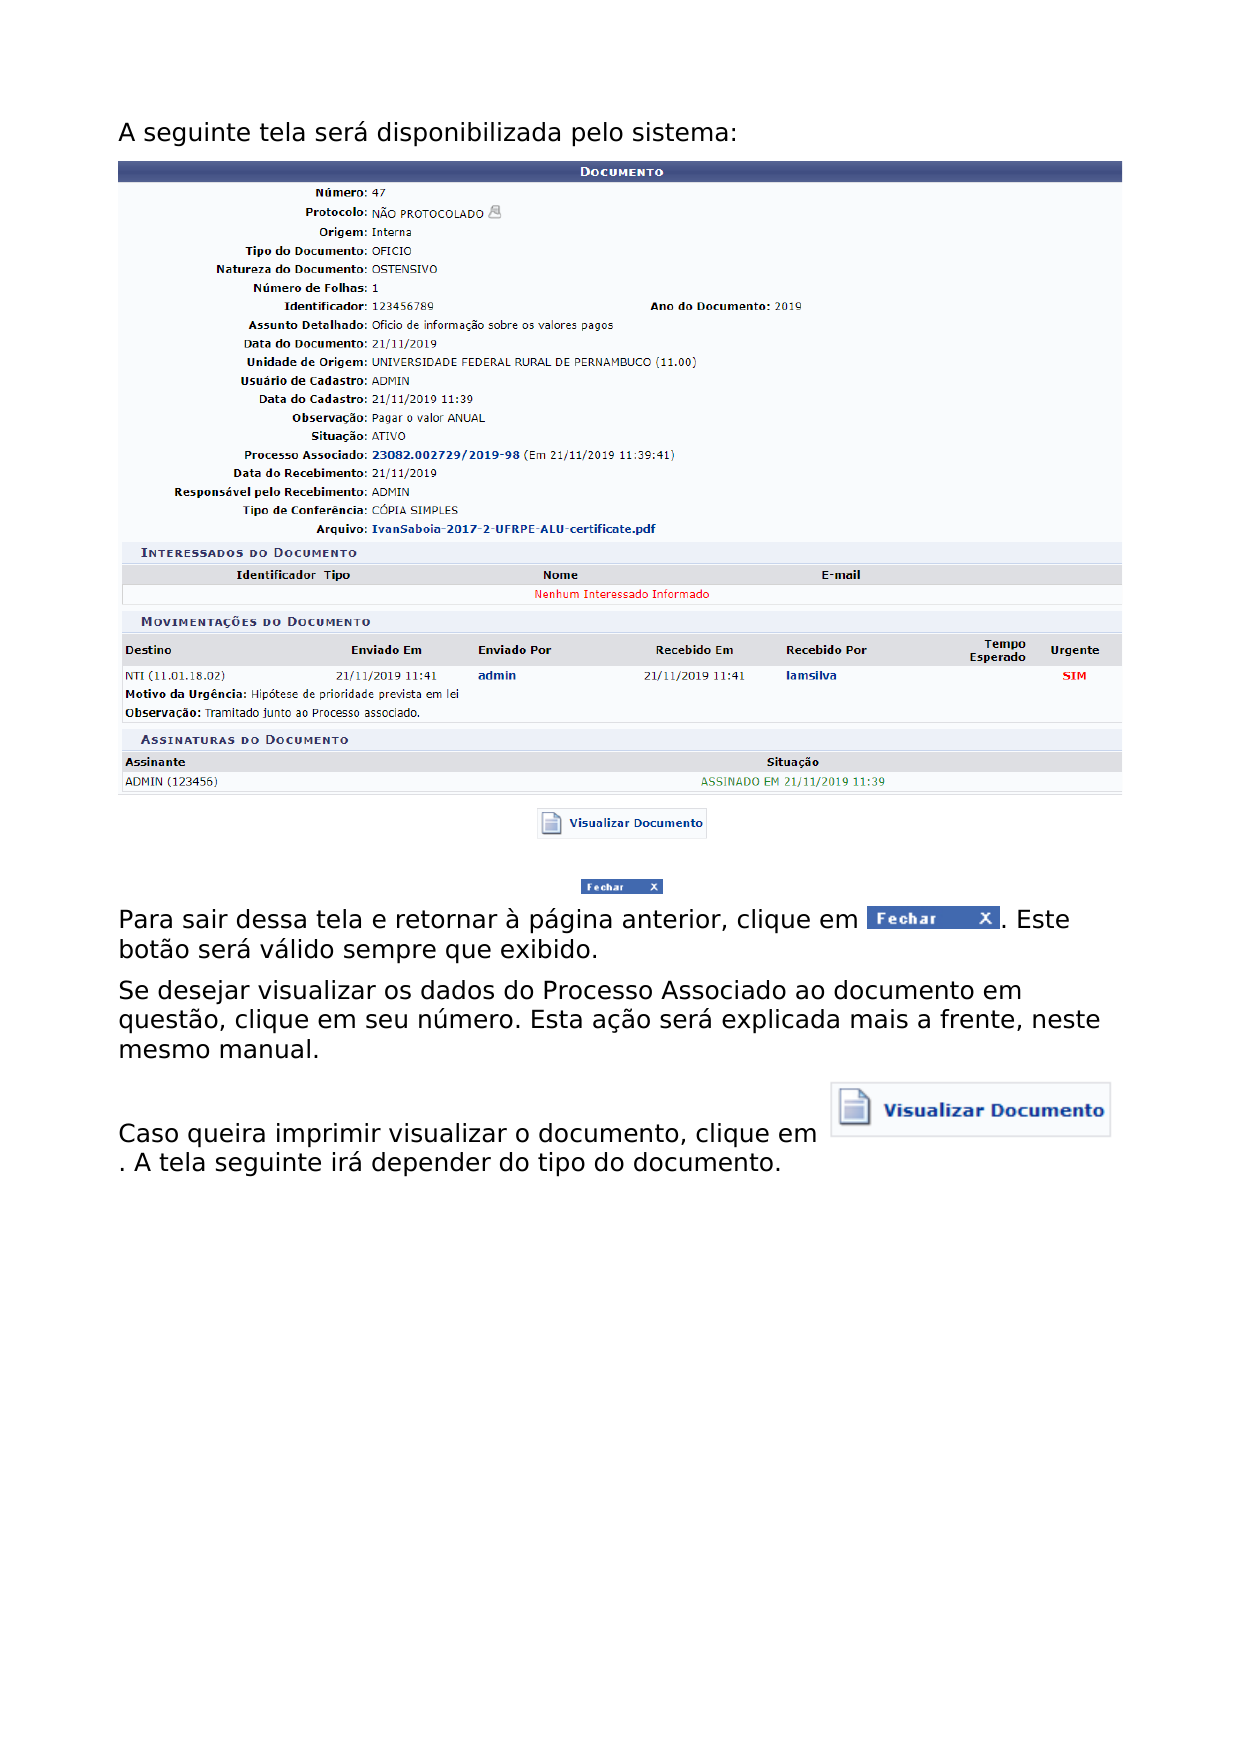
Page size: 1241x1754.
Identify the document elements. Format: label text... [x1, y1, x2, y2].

picture [118, 159, 1123, 929]
text Caso queira imprimir visualizar o documento, clique em . A tela seguinte irá depender do tipo do documento. [118, 1076, 1122, 1177]
text Se desejar visualizar os dados do Processo Associado ao documento em questão, clique em seu número. Esta ação será explicada mais a frente, neste mesmo manual. [118, 976, 1122, 1064]
text Para sair dessa tela e retornar à página anterior, clique em . Este botão será válido sempre que exibido. [118, 906, 1122, 964]
text A seguinte tela será disponibilizada pelo sistema: [118, 118, 1122, 147]
picture [826, 1076, 1116, 1142]
